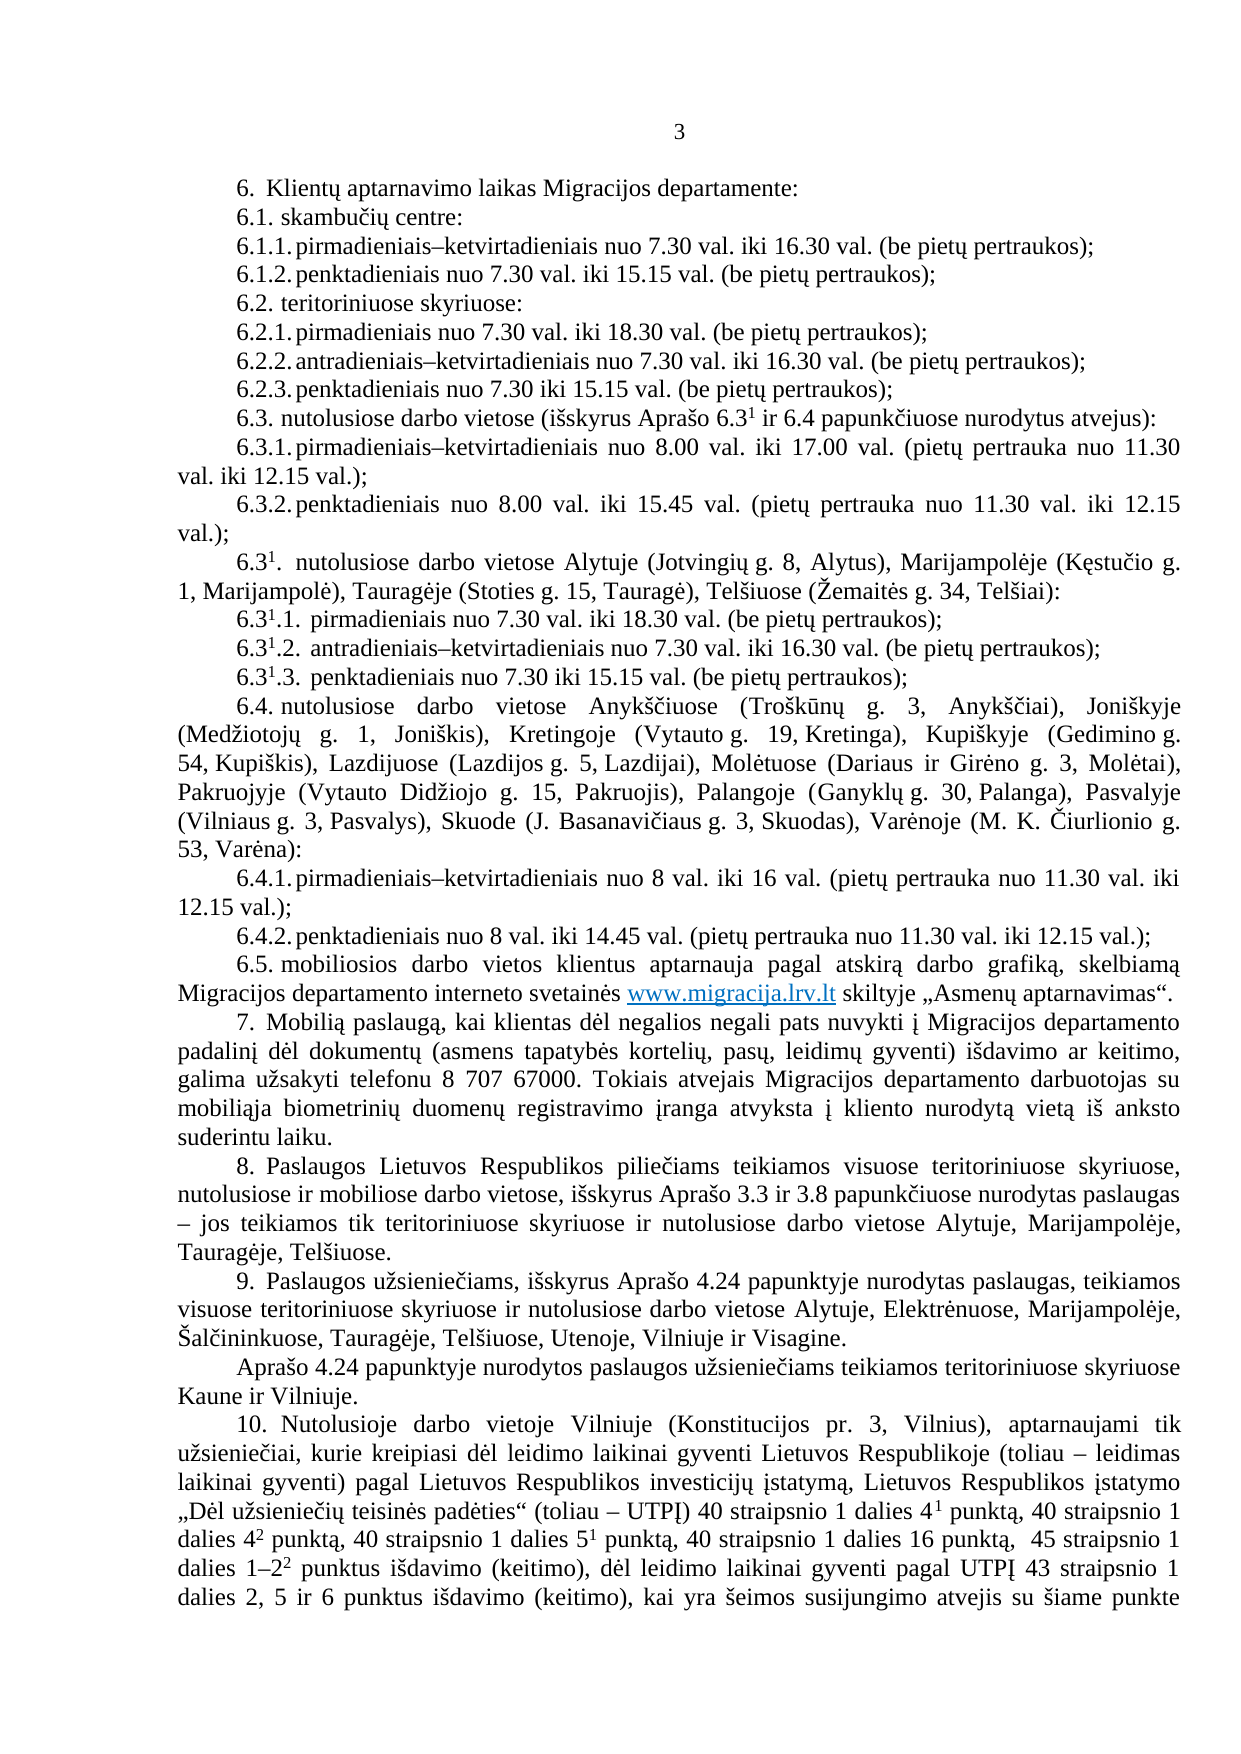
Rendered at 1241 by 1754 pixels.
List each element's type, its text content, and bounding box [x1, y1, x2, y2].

text 6. Klientų aptarnavimo laikas Migracijos departamente: [177, 173, 1181, 202]
text 6.1. skambučių centre: [177, 202, 1181, 231]
text 6.5. mobiliosios darbo vietos klientus aptarnauja pagal atskirą darbo grafiką, skelbiamą Migracijos departamento interneto svetainės www.migracija.lrv.lt skiltyje „Asmenų aptarnavimas“. [177, 949, 1181, 1007]
text 6.31.3. penktadieniais nuo 7.30 iki 15.15 val. (be pietų pertraukos); [177, 662, 1181, 691]
text 6.4. nutolusiose darbo vietose Anykščiuose (Troškūnų g. 3, Anykščiai), Joniškyje (Medžiotojų g. 1, Joniškis), Kretingoje (Vytauto g. 19, Kretinga), Kupiškyje (Gedimino g. 54, Kupiškis), Lazdijuose (Lazdijos g. 5, Lazdijai), Molėtuose (Dariaus ir Girėno g. 3, Molėtai), Pakruojyje (Vytauto Didžiojo g. 15, Pakruojis), Palangoje (Ganyklų g. 30, Palanga), Pasvalyje (Vilniaus g. 3, Pasvalys), Skuode (J. Basanavičiaus g. 3, Skuodas), Varėnoje (M. K. Čiurlionio g. 53, Varėna): [177, 691, 1181, 863]
text 6.2.3. penktadieniais nuo 7.30 iki 15.15 val. (be pietų pertraukos); [177, 374, 1181, 403]
text 6.4.1. pirmadieniais–ketvirtadieniais nuo 8 val. iki 16 val. (pietų pertrauka nuo 11.30 val. iki 12.15 val.); [177, 863, 1181, 921]
text 6.1.2. penktadieniais nuo 7.30 val. iki 15.15 val. (be pietų pertraukos); [177, 259, 1181, 288]
text 6.31.1. pirmadieniais nuo 7.30 val. iki 18.30 val. (be pietų pertraukos); [177, 604, 1181, 633]
text 6.31. nutolusiose darbo vietose Alytuje (Jotvingių g. 8, Alytus), Marijampolėje (Kęstučio g. 1, Marijampolė), Tauragėje (Stoties g. 15, Tauragė), Telšiuose (Žemaitės g. 34, Telšiai): [177, 547, 1181, 604]
text 9. Paslaugos užsieniečiams, išskyrus Aprašo 4.24 papunktyje nurodytas paslaugas, teikiamos visuose teritoriniuose skyriuose ir nutolusiose darbo vietose Alytuje, Elektrėnuose, Marijampolėje, Šalčininkuose, Tauragėje, Telšiuose, Utenoje, Vilniuje ir Visagine. [177, 1266, 1181, 1352]
text 6.4.2. penktadieniais nuo 8 val. iki 14.45 val. (pietų pertrauka nuo 11.30 val. iki 12.15 val.); [177, 921, 1181, 949]
text 6.3. nutolusiose darbo vietose (išskyrus Aprašo 6.31 ir 6.4 papunkčiuose nurodytus atvejus): [177, 403, 1181, 432]
text 6.2.2. antradieniais–ketvirtadieniais nuo 7.30 val. iki 16.30 val. (be pietų pertraukos); [177, 346, 1181, 374]
text 6.31.2. antradieniais–ketvirtadieniais nuo 7.30 val. iki 16.30 val. (be pietų pertraukos); [177, 633, 1181, 662]
text 6.2.1. pirmadieniais nuo 7.30 val. iki 18.30 val. (be pietų pertraukos); [177, 317, 1181, 346]
text 7. Mobilią paslaugą, kai klientas dėl negalios negali pats nuvykti į Migracijos departamento padalinį dėl dokumentų (asmens tapatybės kortelių, pasų, leidimų gyventi) išdavimo ar keitimo, galima užsakyti telefonu 8 707 67000. Tokiais atvejais Migracijos departamento darbuotojas su mobiliąja biometrinių duomenų registravimo įranga atvyksta į kliento nurodytą vietą iš anksto suderintu laiku. [177, 1007, 1181, 1151]
text 6.1.1. pirmadieniais–ketvirtadieniais nuo 7.30 val. iki 16.30 val. (be pietų pertraukos); [177, 231, 1181, 259]
text 8. Paslaugos Lietuvos Respublikos piliečiams teikiamos visuose teritoriniuose skyriuose, nutolusiose ir mobiliose darbo vietose, išskyrus Aprašo 3.3 ir 3.8 papunkčiuose nurodytas paslaugas – jos teikiamos tik teritoriniuose skyriuose ir nutolusiose darbo vietose Alytuje, Marijampolėje, Tauragėje, Telšiuose. [177, 1151, 1181, 1266]
text 10. Nutolusioje darbo vietoje Vilniuje (Konstitucijos pr. 3, Vilnius), aptarnaujami tik užsieniečiai, kurie kreipiasi dėl leidimo laikinai gyventi Lietuvos Respublikoje (toliau – leidimas laikinai gyventi) pagal Lietuvos Respublikos investicijų įstatymą, Lietuvos Respublikos įstatymo „Dėl užsieniečių teisinės padėties“ (toliau – UTPĮ) 40 straipsnio 1 dalies 41 punktą, 40 straipsnio 1 dalies 42 punktą, 40 straipsnio 1 dalies 51 punktą, 40 straipsnio 1 dalies 16 punktą, 45 straipsnio 1 dalies 1–22 punktus išdavimo (keitimo), dėl leidimo laikinai gyventi pagal UTPĮ 43 straipsnio 1 dalies 2, 5 ir 6 punktus išdavimo (keitimo), kai yra šeimos susijungimo atvejis su šiame punkte [177, 1409, 1181, 1611]
text 6.3.1. pirmadieniais–ketvirtadieniais nuo 8.00 val. iki 17.00 val. (pietų pertrauka nuo 11.30 val. iki 12.15 val.); [177, 432, 1181, 489]
text 6.3.2. penktadieniais nuo 8.00 val. iki 15.45 val. (pietų pertrauka nuo 11.30 val. iki 12.15 val.); [177, 489, 1181, 547]
text 6.2. teritoriniuose skyriuose: [177, 288, 1181, 317]
text Aprašo 4.24 papunktyje nurodytos paslaugos užsieniečiams teikiamos teritoriniuose skyriuose Kaune ir Vilniuje. [177, 1352, 1181, 1409]
